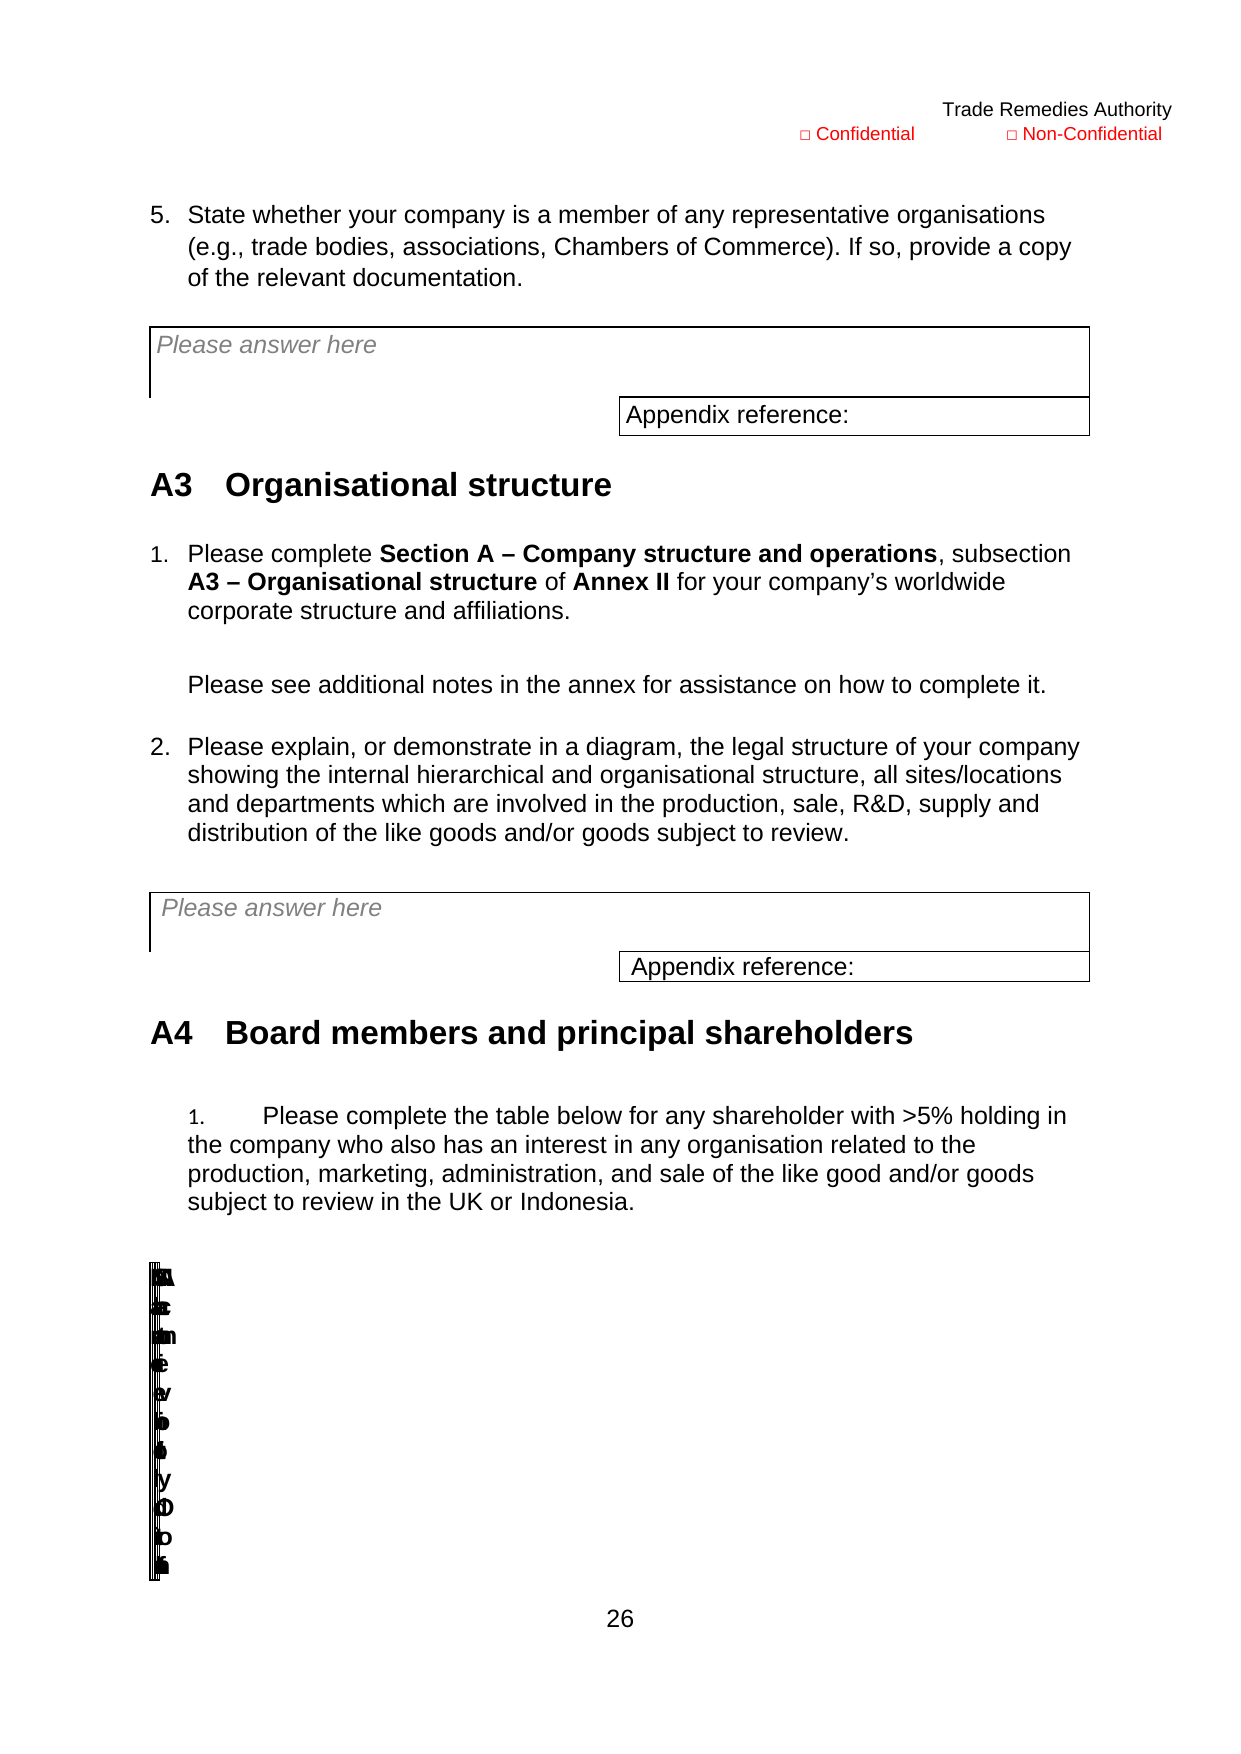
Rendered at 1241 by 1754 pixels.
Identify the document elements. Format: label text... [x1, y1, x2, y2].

list Please see additional notes in the annex for assistance on how to complete it. [187, 670, 1090, 699]
table_cell Appendix reference: [620, 952, 1089, 981]
table_cell [150, 952, 619, 981]
subtitle A4 Board members and principal shareholders [150, 1013, 1090, 1052]
table_header Please answer here [151, 328, 1089, 396]
list State whether your company is a member of any representative organisations (e.g., trade bodies, associations, Chambers of Commerce). If so, provide a copy of the relevant documentation. [150, 200, 1090, 292]
subtitle A3 Organisational structure [150, 465, 1090, 503]
list Please complete Section A – Company structure and operations, subsection A3 – Organisational structure of Annex II for your company’s worldwide corporate structure and affiliations. [150, 539, 1090, 625]
list Please complete the table below for any shareholder with >5% holding in the company who also has an interest in any organisation related to the production, marketing, administration, and sale of the like good and/or goods subject to review in the UK or Indonesia. [187, 1101, 1090, 1216]
list Please explain, or demonstrate in a diagram, the legal structure of your company showing the internal hierarchical and organisational structure, all sites/locations and departments which are involved in the production, sale, R&D, supply and distribution of the like goods and/or goods subject to review. [150, 732, 1090, 847]
table_cell Appendix reference: [620, 398, 1089, 435]
table_cell [150, 398, 619, 435]
table_header Please answer here [151, 893, 1089, 951]
